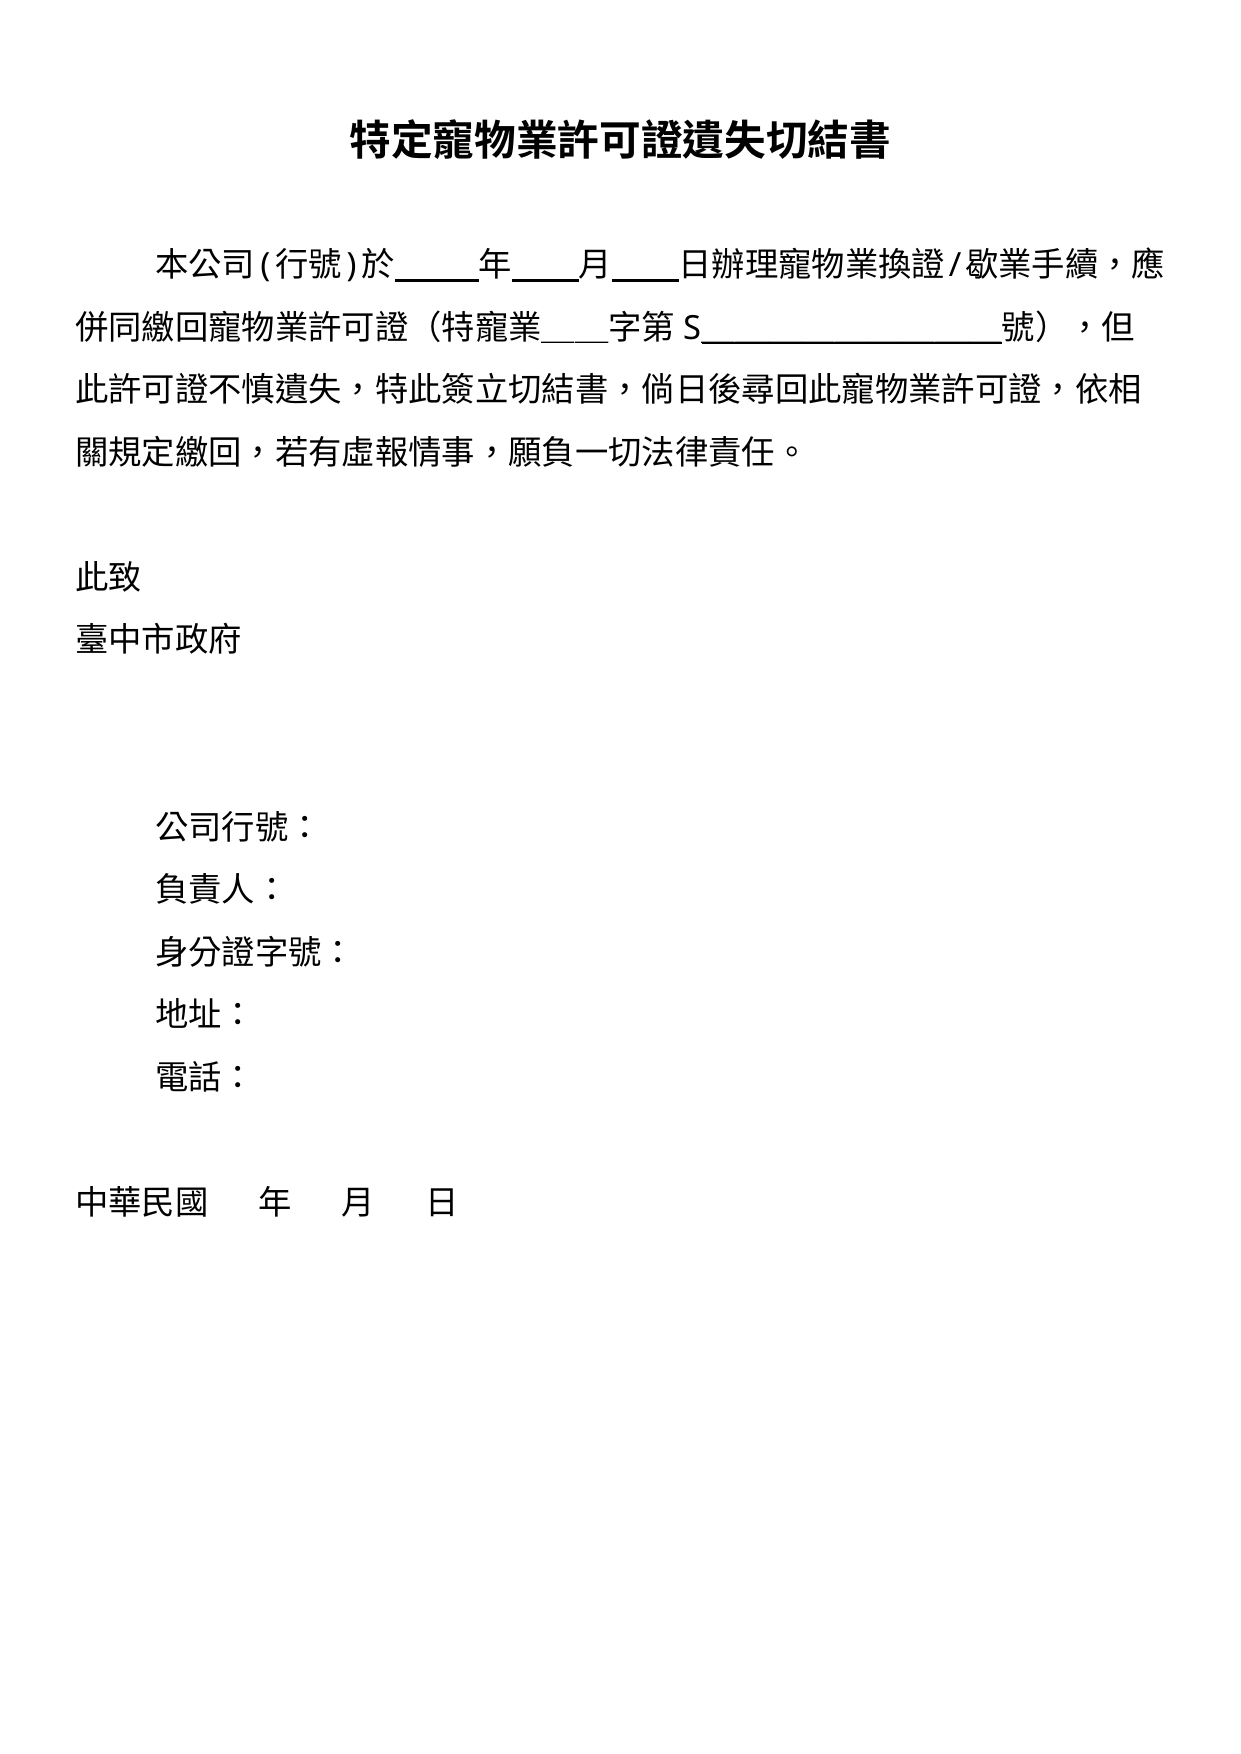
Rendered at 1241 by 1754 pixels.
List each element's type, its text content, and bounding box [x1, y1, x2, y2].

text 特定寵物業許可證遺失切結書 [75, 96, 1165, 158]
text 中華民國 年 月 日 [75, 1158, 1165, 1221]
text 負責人： [75, 846, 1165, 908]
text 此致 [75, 533, 1165, 596]
text 地址： [75, 971, 1165, 1033]
text 臺中市政府 [75, 596, 1165, 658]
text 公司行號： [75, 783, 1165, 846]
text 身分證字號： [75, 908, 1165, 971]
text 本公司(行號)於 年 月 日辦理寵物業換證/歇業手續，應併同繳回寵物業許可證（特寵業＿＿字第S＿＿＿＿＿＿＿＿＿號），但此許可證不慎遺失，特此簽立切結書，倘日後尋回此寵物業許可證，依相關規定繳回，若有虛報情事，願負一切法律責任。 [75, 221, 1165, 471]
text 電話： [75, 1033, 1165, 1096]
